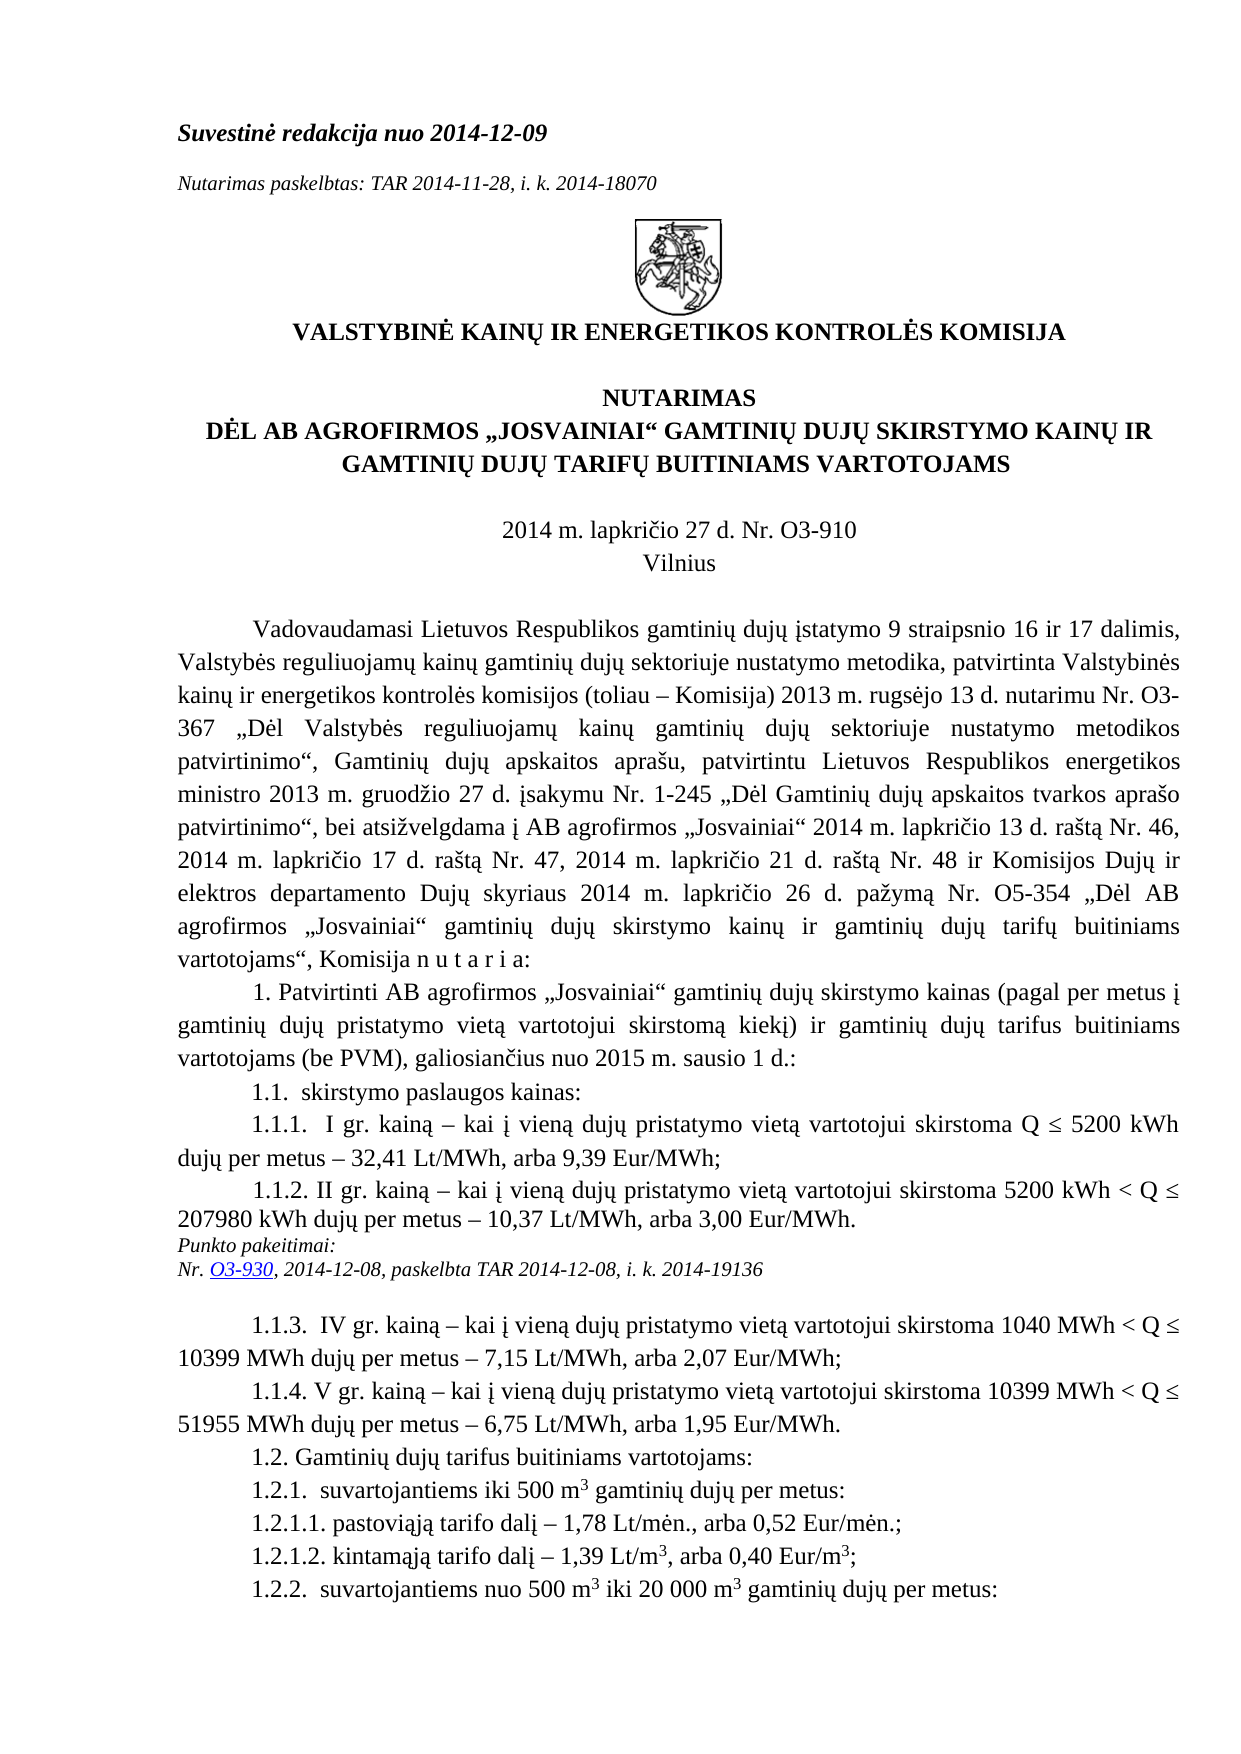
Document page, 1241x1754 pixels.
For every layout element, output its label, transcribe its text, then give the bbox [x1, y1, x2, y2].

text vALSTYBINĖ KAINŲ IR ENERGETIKOS KONTROLĖS KOMISIJA [177, 317, 1181, 346]
text 1.1. skirstymo paslaugos kainas: [251, 1077, 1181, 1105]
text 1.1.1. I gr. kainą – kai į vieną dujų pristatymo vietą vartotojui skirstoma Q ≤ 5200 kWh dujų per metus – 32,41 Lt/MWh, arba 9,39 Eur/MWh; [177, 1109, 1181, 1171]
text Vadovaudamasi Lietuvos Respublikos gamtinių dujų įstatymo 9 straipsnio 16 ir 17 dalimis, Valstybės reguliuojamų kainų gamtinių dujų sektoriuje nustatymo metodika, patvirtinta Valstybinės kainų ir energetikos kontrolės komisijos (toliau – Komisija) 2013 m. rugsėjo 13 d. nutarimu Nr. O3-367 „Dėl Valstybės reguliuojamų kainų gamtinių dujų sektoriuje nustatymo metodikos patvirtinimo“, Gamtinių dujų apskaitos aprašu, patvirtintu Lietuvos Respublikos energetikos ministro 2013 m. gruodžio 27 d. įsakymu Nr. 1-245 „Dėl Gamtinių dujų apskaitos tvarkos aprašo patvirtinimo“, bei atsižvelgdama į AB agrofirmos „Josvainiai“ 2014 m. lapkričio 13 d. raštą Nr. 46, 2014 m. lapkričio 17 d. raštą Nr. 47, 2014 m. lapkričio 21 d. raštą Nr. 48 ir Komisijos Dujų ir elektros departamento Dujų skyriaus 2014 m. lapkričio 26 d. pažymą Nr. O5-354 „Dėl AB agrofirmos „Josvainiai“ gamtinių dujų skirstymo kainų ir gamtinių dujų tarifų buitiniams vartotojams“, Komisija n u t a r i a: [177, 614, 1181, 973]
text NUTARIMAS [177, 383, 1181, 412]
text 1.2.1.2. kintamąją tarifo dalį – 1,39 Lt/m3, arba 0,40 Eur/m3; [251, 1541, 1181, 1570]
text Vilnius [177, 548, 1181, 577]
text Nutarimas paskelbtas: TAR 2014-11-28, i. k. 2014-18070 [177, 171, 1181, 195]
text 1.2.2. suvartojantiems nuo 500 m3 iki 20 000 m3 gamtinių dujų per metus: [251, 1574, 1181, 1603]
text 1.2.1.1. pastoviąją tarifo dalį – 1,78 Lt/mėn., arba 0,52 Eur/mėn.; [251, 1508, 1181, 1537]
text 1.1.4. V gr. kainą – kai į vieną dujų pristatymo vietą vartotojui skirstoma 10399 MWh < Q ≤ 51955 MWh dujų per metus – 6,75 Lt/MWh, arba 1,95 Eur/MWh. [177, 1376, 1181, 1438]
text Suvestinė redakcija nuo 2014-12-09 [177, 118, 1181, 147]
text Nr. O3-930, 2014-12-08, paskelbta TAR 2014-12-08, i. k. 2014-19136 [177, 1257, 1181, 1281]
text DĖL AB AGROFIRMOS „JOSVAINIAI“ GAMTINIŲ DUJŲ SKIRSTYMO KAINŲ IR GAMTINIŲ DUJŲ TARIFŲ BUITINIAMS VARTOTOJAMS [177, 416, 1181, 478]
text 1.2.1. suvartojantiems iki 500 m3 gamtinių dujų per metus: [251, 1475, 1181, 1504]
text 1.1.2. II gr. kainą – kai į vieną dujų pristatymo vietą vartotojui skirstoma 5200 kWh < Q ≤ 207980 kWh dujų per metus – 10,37 Lt/MWh, arba 3,00 Eur/MWh. [177, 1176, 1181, 1233]
text 1.1.3. IV gr. kainą – kai į vieną dujų pristatymo vietą vartotojui skirstoma 1040 MWh < Q ≤ 10399 MWh dujų per metus – 7,15 Lt/MWh, arba 2,07 Eur/MWh; [177, 1310, 1181, 1372]
text 1.2. Gamtinių dujų tarifus buitiniams vartotojams: [251, 1442, 1181, 1471]
text Punkto pakeitimai: [177, 1233, 1181, 1257]
text 2014 m. lapkričio 27 d. Nr. O3-910 [177, 515, 1181, 544]
text 1. Patvirtinti AB agrofirmos „Josvainiai“ gamtinių dujų skirstymo kainas (pagal per metus į gamtinių dujų pristatymo vietą vartotojui skirstomą kiekį) ir gamtinių dujų tarifus buitiniams vartotojams (be PVM), galiosiančius nuo 2015 m. sausio 1 d.: [177, 977, 1181, 1072]
